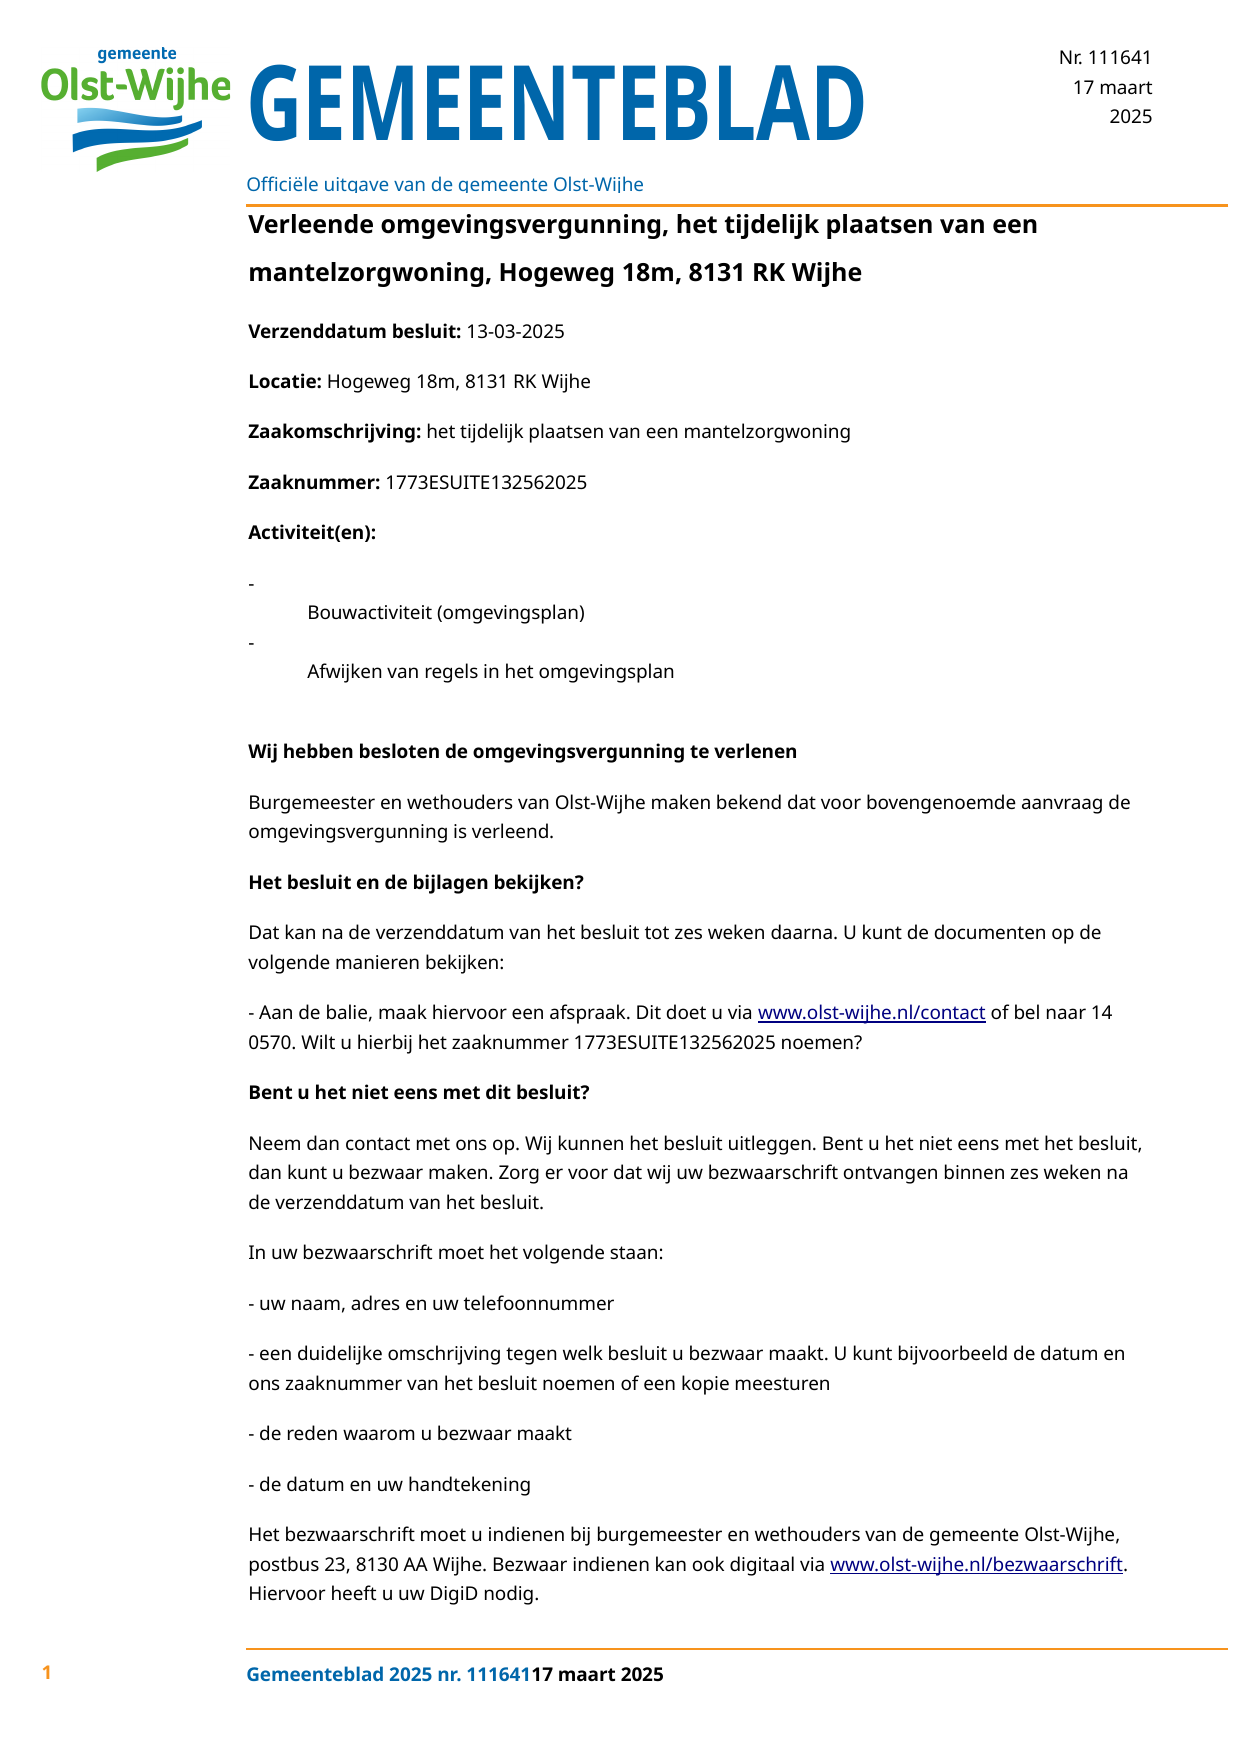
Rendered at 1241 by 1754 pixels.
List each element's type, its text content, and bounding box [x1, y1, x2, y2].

text Wij hebben besloten de omgevingsvergunning te verlenen [248, 739, 1152, 764]
text Zaakomschrijving: het tijdelijk plaatsen van een mantelzorgwoning [248, 419, 1152, 444]
text Het besluit en de bijlagen bekijken? [248, 869, 1152, 895]
picture [41, 47, 231, 172]
text Het bezwaarschrift moet u indienen bij burgemeester en wethouders van de gemeente Olst-Wijhe, postbus 23, 8130 AA Wijhe. Bezwaar indienen kan ook digitaal via www.olst-wijhe.nl/bezwaarschrift. Hiervoor heeft u uw DigiD nodig. [248, 1521, 1152, 1606]
text Zaaknummer: 1773ESUITE132562025 [248, 469, 1152, 495]
text - de reden waarom u bezwaar maakt [248, 1420, 1152, 1446]
list Bouwactiviteit (omgevingsplan) [248, 599, 1152, 625]
text - Aan de balie, maak hiervoor een afspraak. Dit doet u via www.olst-wijhe.nl/contact of bel naar 14 0570. Wilt u hierbij het zaaknummer 1773ESUITE132562025 noemen? [248, 999, 1152, 1055]
text - een duidelijke omschrijving tegen welk besluit u bezwaar maakt. U kunt bijvoorbeeld de datum en ons zaaknummer van het besluit noemen of een kopie meesturen [248, 1340, 1152, 1396]
text Bent u het niet eens met dit besluit? [248, 1079, 1152, 1105]
text Locatie: Hogeweg 18m, 8131 RK Wijhe [248, 368, 1152, 394]
text - de datum en uw handtekening [248, 1471, 1152, 1497]
text Dat kan na de verzenddatum van het besluit tot zes weken daarna. U kunt de documenten op de volgende manieren bekijken: [248, 919, 1152, 975]
text - uw naam, adres en uw telefoonnummer [248, 1290, 1152, 1316]
text In uw bezwaarschrift moet het volgende staan: [248, 1239, 1152, 1265]
list Afwijken van regels in het omgevingsplan [248, 659, 1152, 684]
text Verleende omgevingsvergunning, het tijdelijk plaatsen van een mantelzorgwoning, Hogeweg 18m, 8131 RK Wijhe [248, 207, 1152, 288]
text Burgemeester en wethouders van Olst-Wijhe maken bekend dat voor bovengenoemde aanvraag de omgevingsvergunning is verleend. [248, 789, 1152, 844]
text Verzenddatum besluit: 13-03-2025 [248, 318, 1152, 344]
text Neem dan contact met ons op. Wij kunnen het besluit uitleggen. Bent u het niet eens met het besluit, dan kunt u bezwaar maken. Zorg er voor dat wij uw bezwaarschrift ontvangen binnen zes weken na de verzenddatum van het besluit. [248, 1130, 1152, 1215]
text Activiteit(en): [248, 519, 1152, 545]
